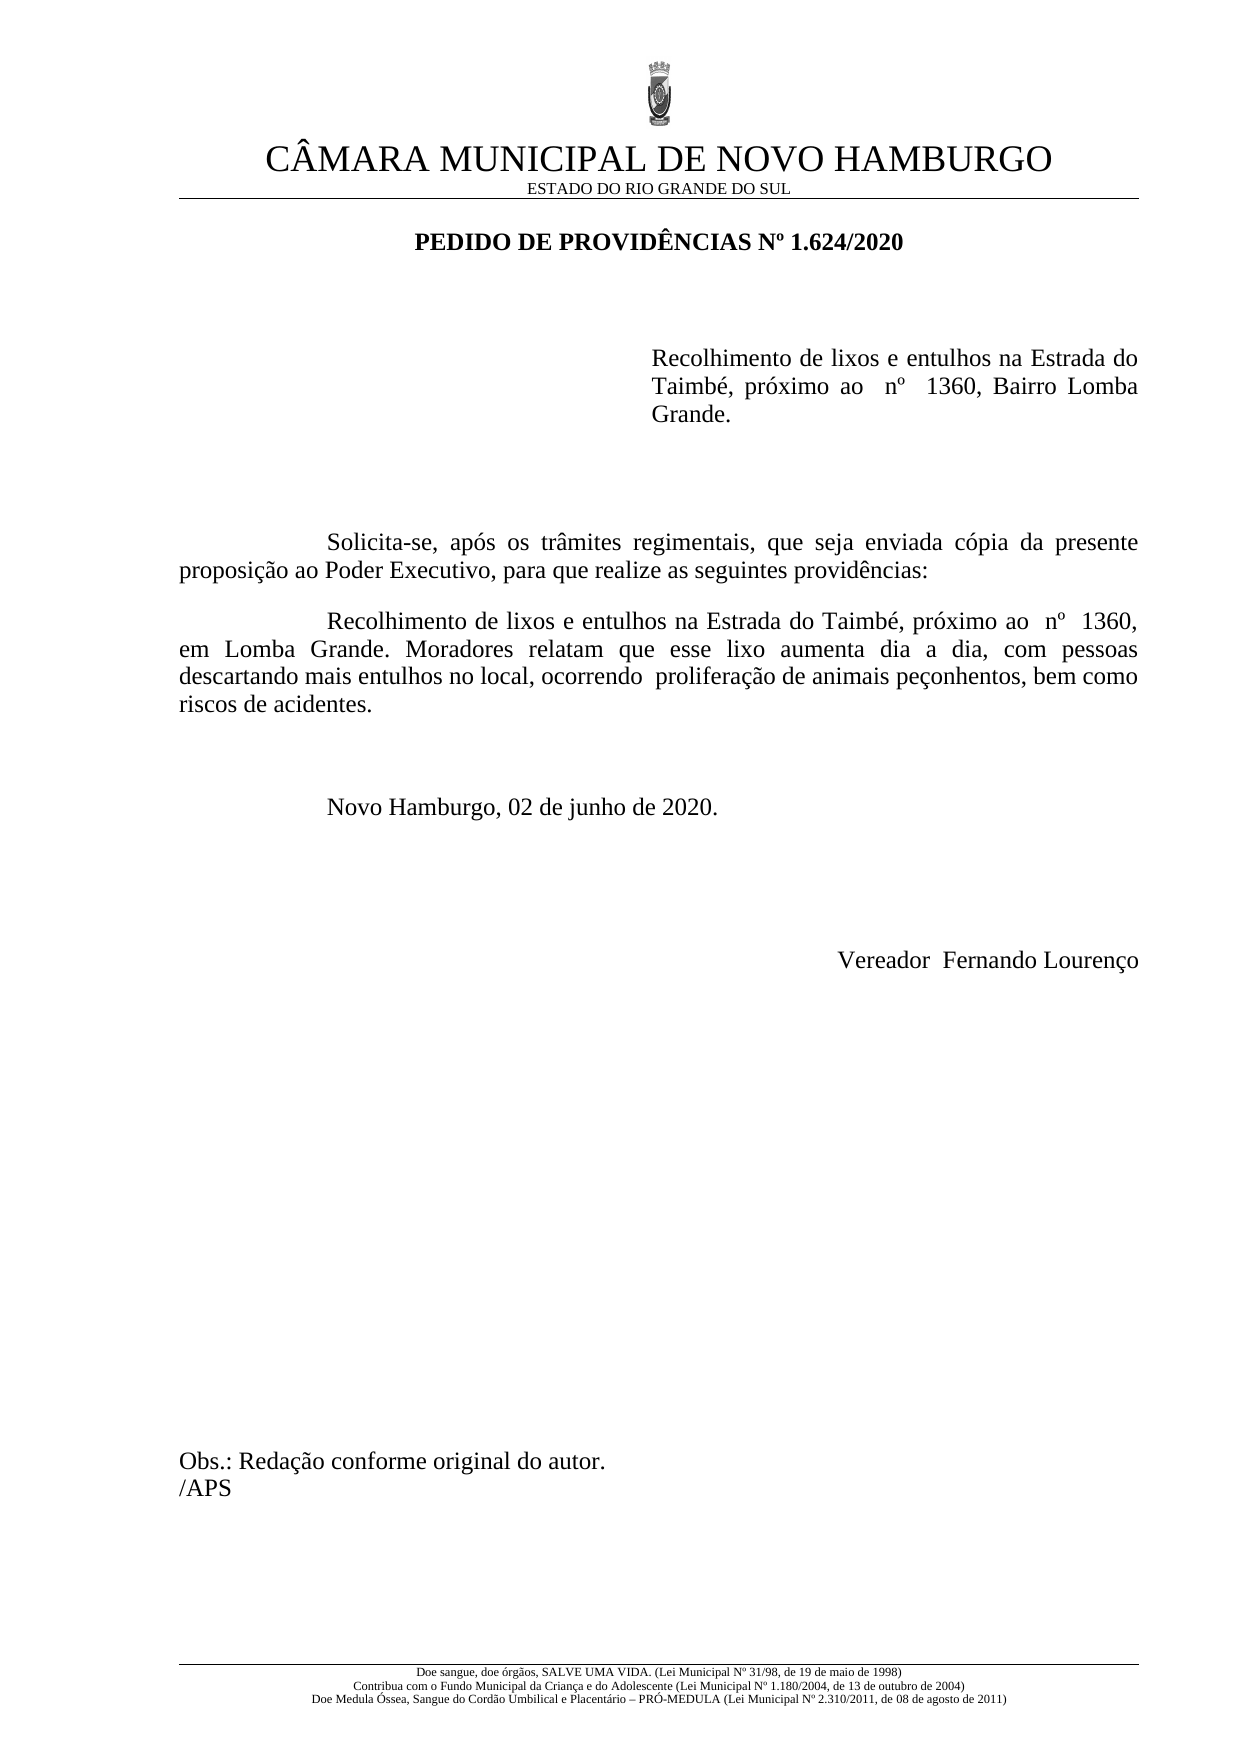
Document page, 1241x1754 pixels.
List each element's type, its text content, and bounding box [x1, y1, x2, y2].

text Recolhimento de lixos e entulhos na Estrada do Taimbé, próximo ao nº 1360, em Lomba Grande. Moradores relatam que esse lixo aumenta dia a dia, com pessoas descartando mais entulhos no local, ocorrendo proliferação de animais peçonhentos, bem como riscos de acidentes. [179, 607, 1139, 718]
text Vereador Fernando Lourenço [179, 946, 1139, 974]
text Obs.: Redação conforme original do autor. [179, 1447, 1139, 1474]
text PEDIDO DE PROVIDÊNCIAS Nº 1.624/2020 [179, 228, 1139, 256]
text Novo Hamburgo, 02 de junho de 2020. [179, 793, 1139, 820]
text /APS [179, 1474, 1139, 1502]
text Solicita-se, após os trâmites regimentais, que seja enviada cópia da presente proposição ao Poder Executivo, para que realize as seguintes providências: [179, 528, 1139, 583]
text Recolhimento de lixos e entulhos na Estrada do Taimbé, próximo ao nº 1360, Bairro Lomba Grande. [651, 344, 1139, 428]
